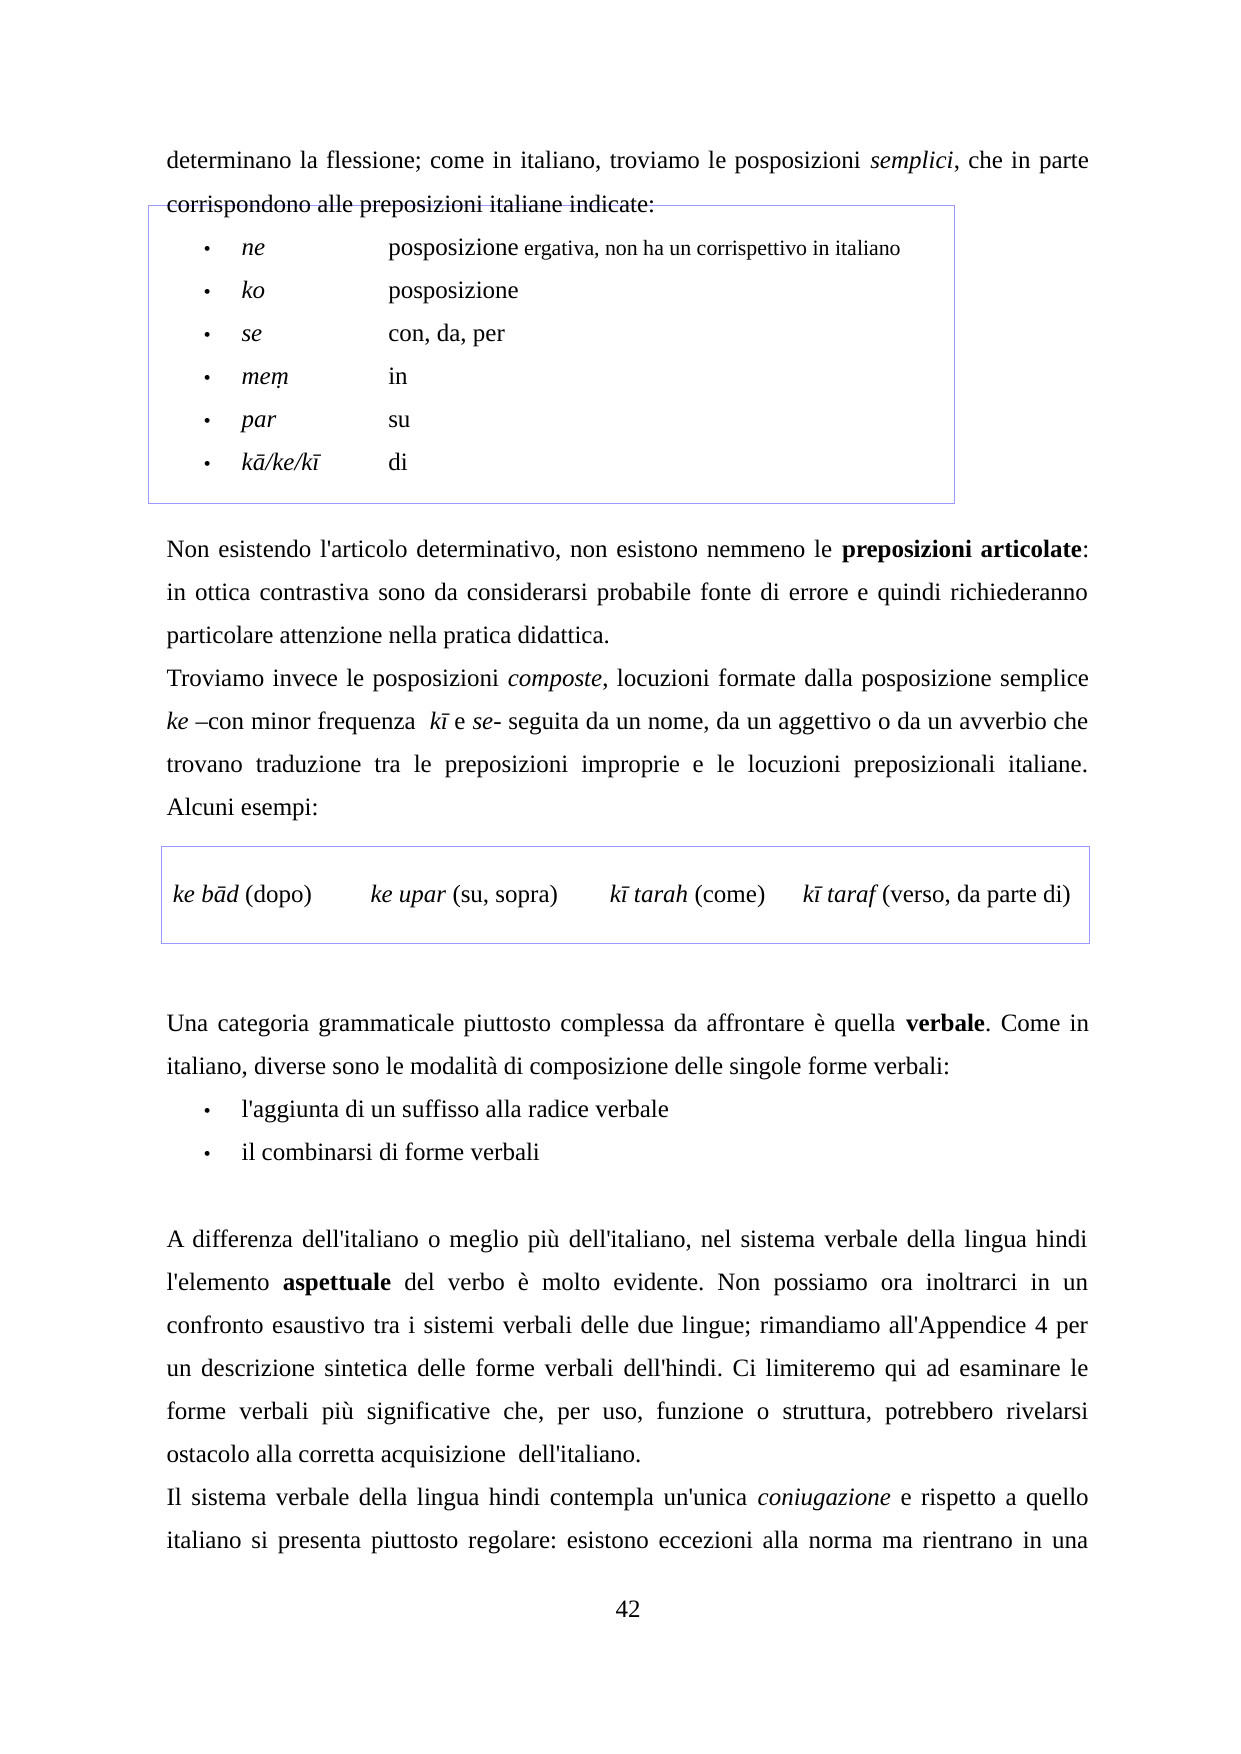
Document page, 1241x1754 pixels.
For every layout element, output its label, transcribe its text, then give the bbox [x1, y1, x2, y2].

text Il sistema verbale della lingua hindi contempla un'unica coniugazione e rispetto a quello italiano si presenta piuttosto regolare: esistono eccezioni alla norma ma rientrano in una [166, 1482, 1089, 1554]
text A differenza dell'italiano o meglio più dell'italiano, nel sistema verbale della lingua hindi l'elemento aspettuale del verbo è molto evidente. Non possiamo ora inoltrarci in un confronto esaustivo tra i sistemi verbali delle due lingue; rimandiamo all'Appendice 4 per un descrizione sintetica delle forme verbali dell'hindi. Ci limiteremo qui ad esaminare le forme verbali più significative che, per uso, funzione o struttura, potrebbero rivelarsi ostacolo alla corretta acquisizione dell'italiano. [166, 1224, 1089, 1468]
list ne posposizione ergativa, non ha un corrispettivo in italiano [955, 232, 1089, 261]
list kā/ke/kī di [955, 447, 1089, 476]
text Troviamo invece le posposizioni composte, locuzioni formate dalla posposizione semplice ke –con minor frequenza kī e se- seguita da un nome, da un aggettivo o da un avverbio che trovano traduzione tra le preposizioni improprie e le locuzioni preposizionali italiane. Alcuni esempi: [166, 663, 1089, 821]
text Una categoria grammaticale piuttosto complessa da affrontare è quella verbale. Come in italiano, diverse sono le modalità di composizione delle singole forme verbali: [166, 1008, 1089, 1080]
list meṃ in [955, 361, 1089, 390]
list par su [955, 404, 1089, 433]
list il combinarsi di forme verbali [204, 1137, 1089, 1166]
list ko posposizione [955, 275, 1089, 304]
text Non esistendo l'articolo determinativo, non esistono nemmeno le preposizioni articolate: in ottica contrastiva sono da considerarsi probabile fonte di errore e quindi richiederanno particolare attenzione nella pratica didattica. [166, 534, 1089, 649]
list se con, da, per [955, 318, 1089, 347]
list l'aggiunta di un suffisso alla radice verbale [204, 1094, 1089, 1123]
text determinano la flessione; come in italiano, troviamo le posposizioni semplici, che in parte corrispondono alle preposizioni italiane indicate: [166, 146, 1089, 217]
